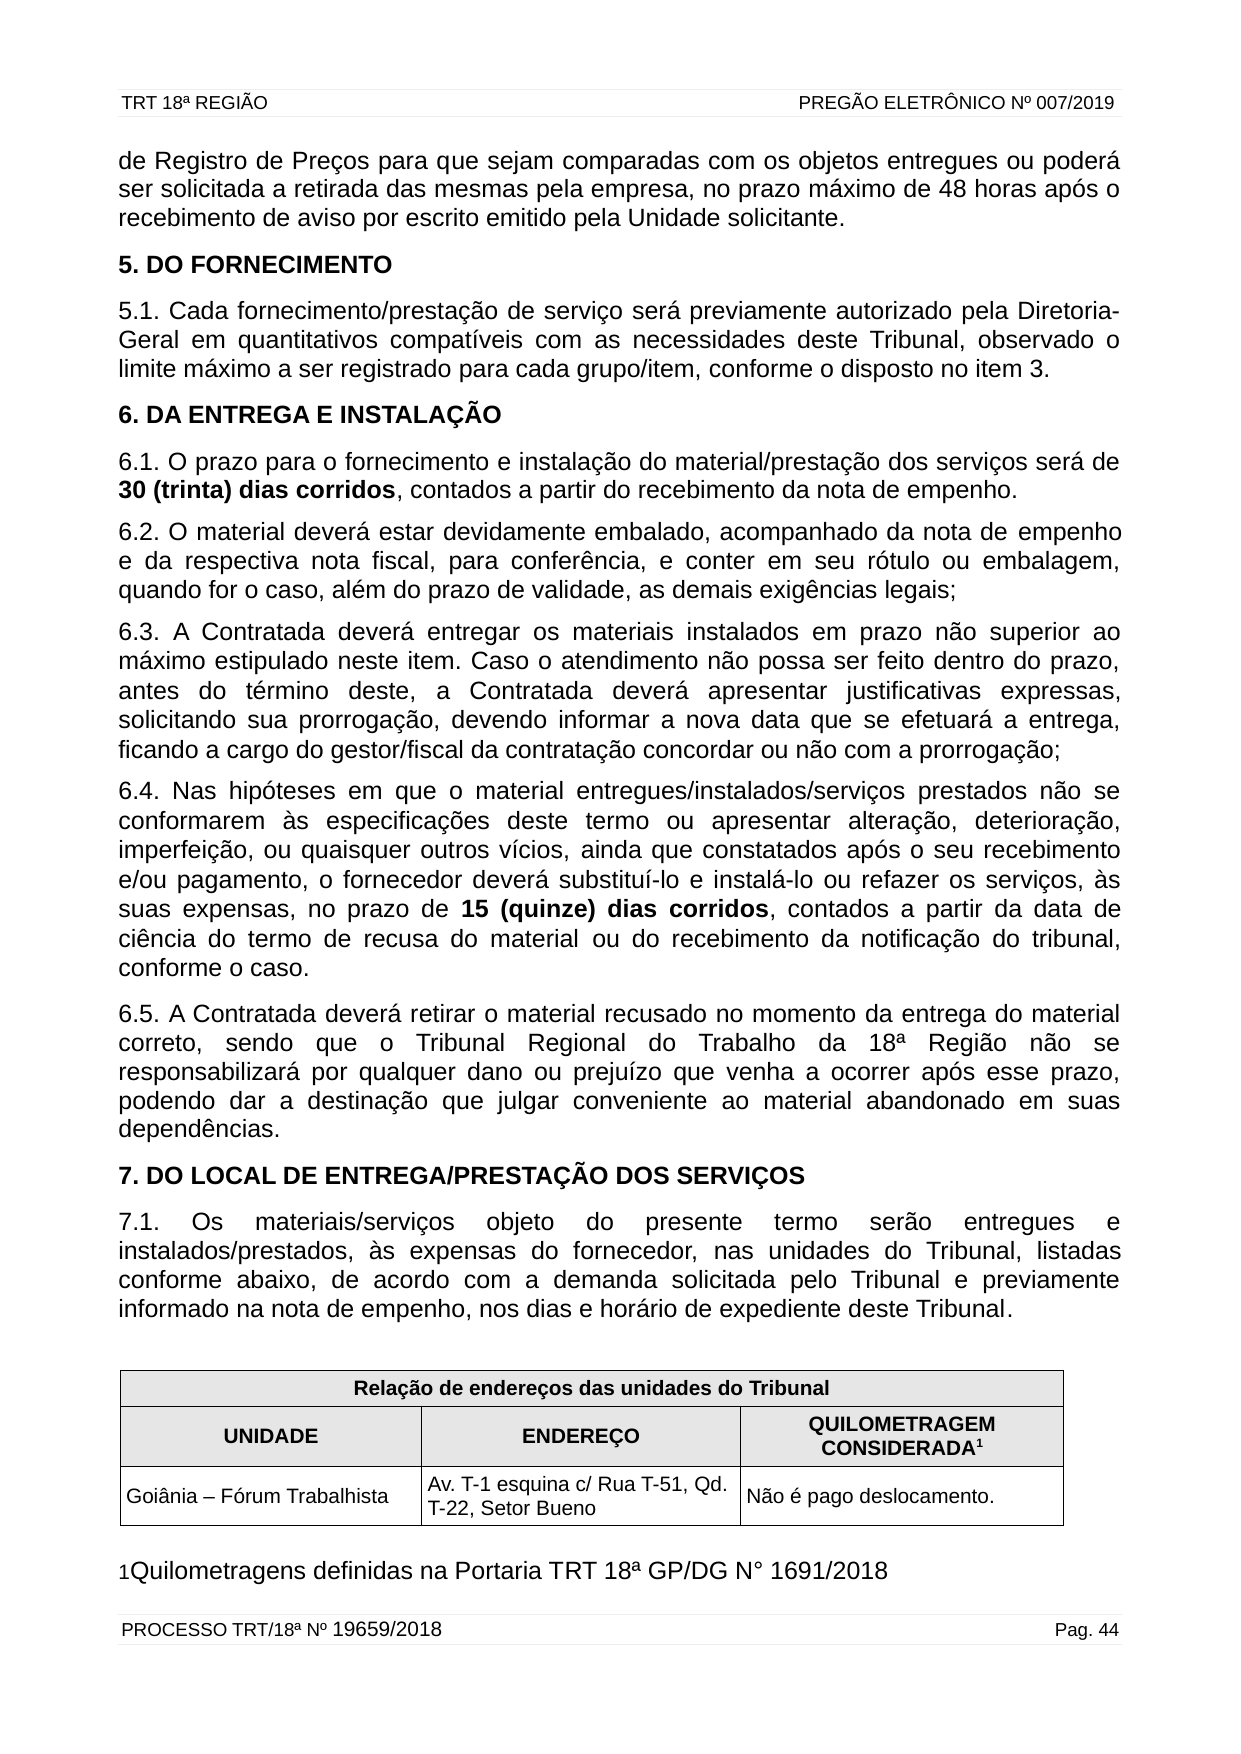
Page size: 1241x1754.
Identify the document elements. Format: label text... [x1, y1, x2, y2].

text 6.1. O prazo para o fornecimento e instalação do material/prestação dos serviços será de 30 (trinta) dias corridos, contados a partir do recebimento da nota de empenho. [118, 446, 1122, 504]
table_cell QUILOMETRAGEM CONSIDERADA [741, 1407, 1063, 1466]
table_cell ENDEREÇO [422, 1407, 740, 1466]
text 5. DO FORNECIMENTO [118, 249, 1122, 278]
table_cell Não é pago deslocamento. [741, 1467, 1063, 1525]
table_header Relação de endereços das unidades do Tribunal [121, 1371, 1063, 1406]
text 6.2. O material deverá estar devidamente embalado, acompanhado da nota de empenho e da respectiva nota fiscal, para conferência, e conter em seu rótulo ou embalagem, quando for o caso, além do prazo de validade, as demais exigências legais; [118, 516, 1122, 604]
text 6. DA ENTREGA E INSTALAÇÃO [118, 400, 1122, 429]
text 6.5. A Contratada deverá retirar o material recusado no momento da entrega do material correto, sendo que o Tribunal Regional do Trabalho da 18ª Região não se responsabilizará por qualquer dano ou prejuízo que venha a ocorrer após esse prazo, podendo dar a destinação que julgar conveniente ao material abandonado em suas dependências. [118, 999, 1122, 1143]
table_cell Goiânia – Fórum Trabalhista [121, 1467, 421, 1525]
text de Registro de Preços para que sejam comparadas com os objetos entregues ou poderá ser solicitada a retirada das mesmas pela empresa, no prazo máximo de 48 horas após o recebimento de aviso por escrito emitido pela Unidade solicitante. [118, 146, 1122, 232]
table_cell Av. T-1 esquina c/ Rua T-51, Qd. T-22, Setor Bueno [422, 1467, 740, 1525]
table_cell UNIDADE [121, 1407, 421, 1466]
text 7.1. Os materiais/serviços objeto do presente termo serão entregues e instalados/prestados, às expensas do fornecedor, nas unidades do Tribunal, listadas conforme abaixo, de acordo com a demanda solicitada pelo Tribunal e previamente informado na nota de empenho, nos dias e horário de expediente deste Tribunal. [118, 1207, 1122, 1322]
text 5.1. Cada fornecimento/prestação de serviço será previamente autorizado pela Diretoria-Geral em quantitativos compatíveis com as necessidades deste Tribunal, observado o limite máximo a ser registrado para cada grupo/item, conforme o disposto no item 3. [118, 296, 1122, 382]
text 7. DO LOCAL DE ENTREGA/PRESTAÇÃO DOS SERVIÇOS [118, 1161, 1122, 1190]
text 6.4. Nas hipóteses em que o material entregues/instalados/serviços prestados não se conformarem às especificações deste termo ou apresentar alteração, deterioração, imperfeição, ou quaisquer outros vícios, ainda que constatados após o seu recebimento e/ou pagamento, o fornecedor deverá substituí-lo e instalá-lo ou refazer os serviços, às suas expensas, no prazo de 15 (quinze) dias corridos, contados a partir da data de ciência do termo de recusa do material ou do recebimento da notificação do tribunal, conforme o caso. [118, 775, 1122, 982]
text 6.3. A Contratada deverá entregar os materiais instalados em prazo não superior ao máximo estipulado neste item. Caso o atendimento não possa ser feito dentro do prazo, antes do término deste, a Contratada deverá apresentar justificativas expressas, solicitando sua prorrogação, devendo informar a nova data que se efetuará a entrega, ficando a cargo do gestor/fiscal da contratação concordar ou não com a prorrogação; [118, 616, 1122, 763]
